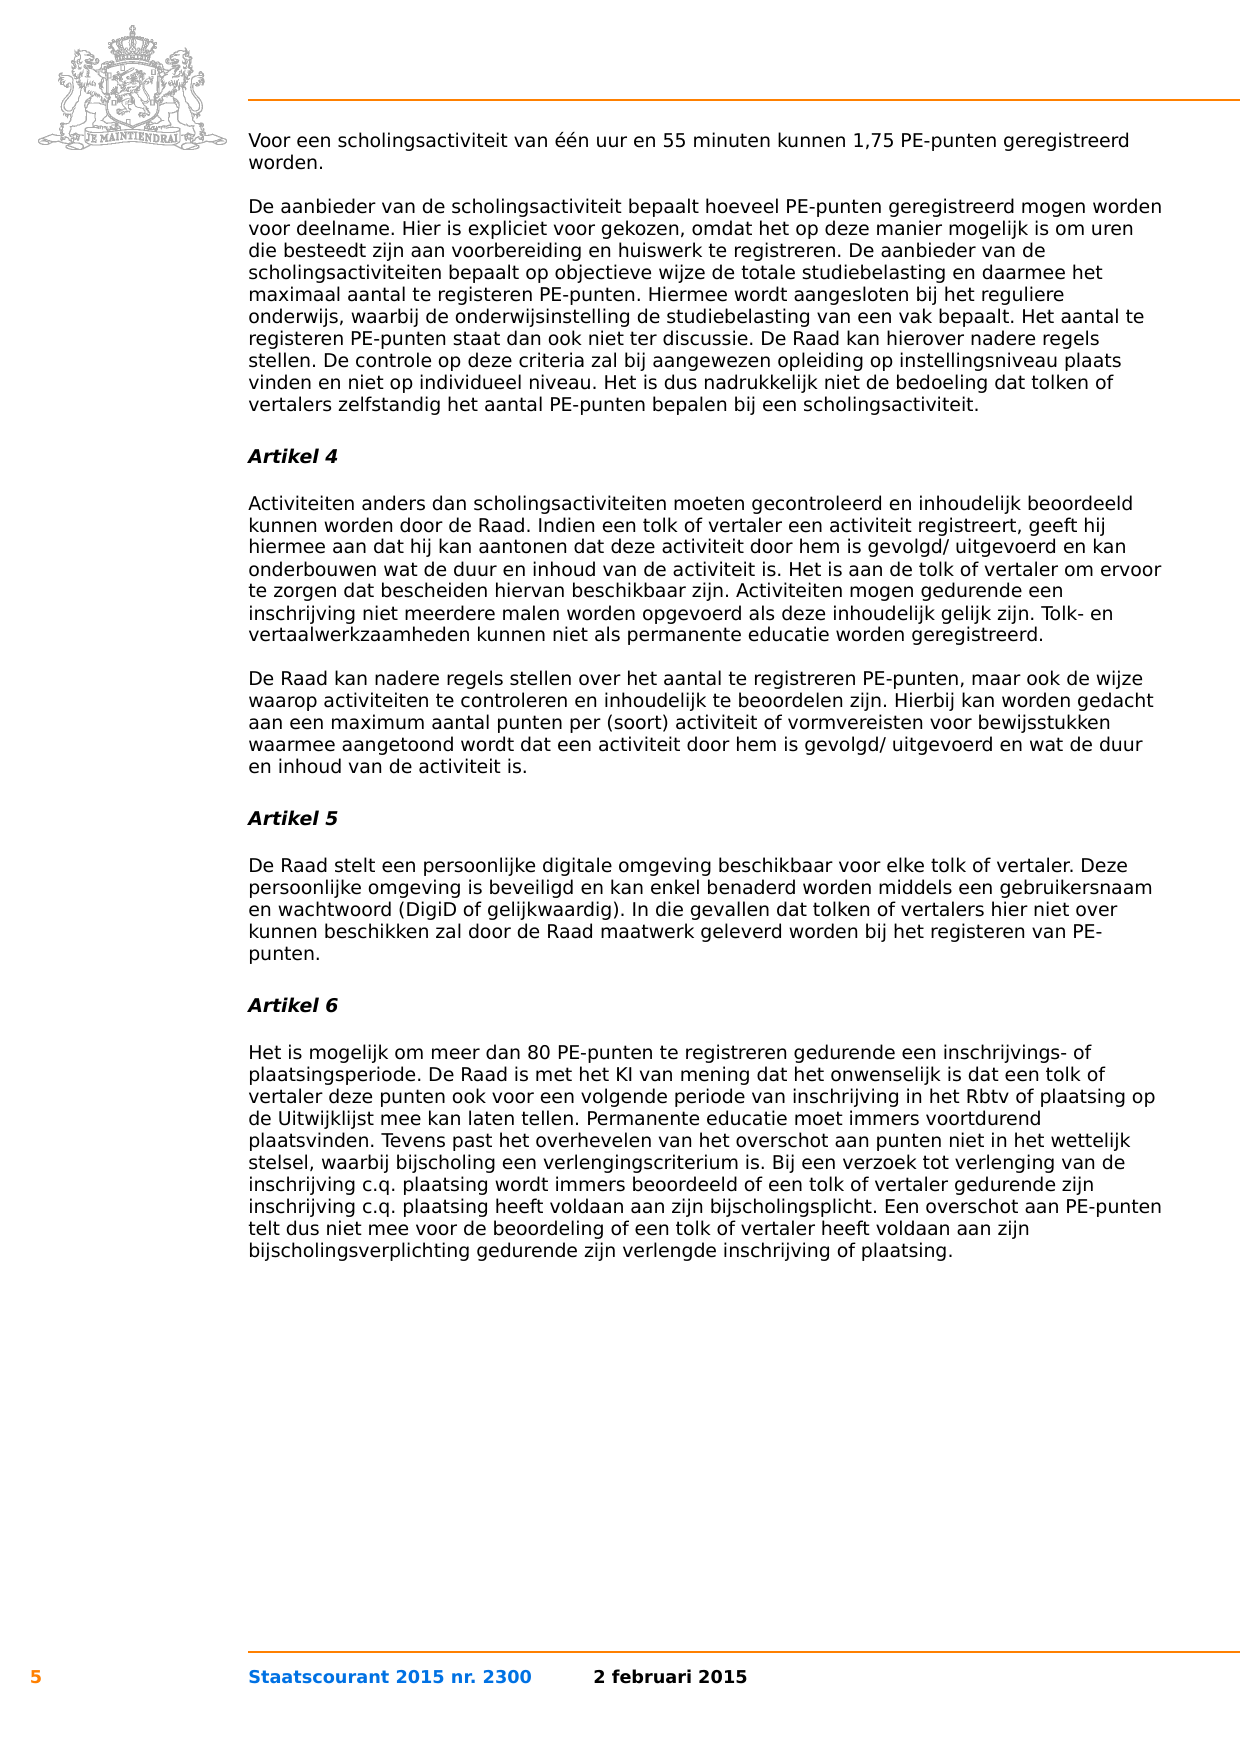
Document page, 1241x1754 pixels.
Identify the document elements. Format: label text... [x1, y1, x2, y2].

text De Raad stelt een persoonlijke digitale omgeving beschikbaar voor elke tolk of vertaler. Deze persoonlijke omgeving is beveiligd en kan enkel benaderd worden middels een gebruikersnaam en wachtwoord (DigiD of gelijkwaardig). In die gevallen dat tolken of vertalers hier niet over kunnen beschikken zal door de Raad maatwerk geleverd worden bij het registeren van PE-punten. [248, 855, 1163, 965]
picture [38, 25, 227, 150]
subtitle Artikel 4 [248, 446, 1163, 467]
text Het is mogelijk om meer dan 80 PE-punten te registreren gedurende een inschrijvings- of plaatsingsperiode. De Raad is met het KI van mening dat het onwenselijk is dat een tolk of vertaler deze punten ook voor een volgende periode van inschrijving in het Rbtv of plaatsing op de Uitwijklijst mee kan laten tellen. Permanente educatie moet immers voortdurend plaatsvinden. Tevens past het overhevelen van het overschot aan punten niet in het wettelijk stelsel, waarbij bijscholing een verlengingscriterium is. Bij een verzoek tot verlenging van de inschrijving c.q. plaatsing wordt immers beoordeeld of een tolk of vertaler gedurende zijn inschrijving c.q. plaatsing heeft voldaan aan zijn bijscholingsplicht. Een overschot aan PE-punten telt dus niet mee voor de beoordeling of een tolk of vertaler heeft voldaan aan zijn bijscholingsverplichting gedurende zijn verlengde inschrijving of plaatsing. [248, 1042, 1163, 1262]
subtitle Artikel 5 [248, 808, 1163, 830]
text De Raad kan nadere regels stellen over het aantal te registreren PE-punten, maar ook de wijze waarop activiteiten te controleren en inhoudelijk te beoordelen zijn. Hierbij kan worden gedacht aan een maximum aantal punten per (soort) activiteit of vormvereisten voor bewijsstukken waarmee aangetoond wordt dat een activiteit door hem is gevolgd/ uitgevoerd en wat de duur en inhoud van de activiteit is. [248, 668, 1163, 778]
text Voor een scholingsactiviteit van één uur en 55 minuten kunnen 1,75 PE-punten geregistreerd worden. [248, 130, 1163, 174]
subtitle Artikel 6 [248, 995, 1163, 1017]
text Activiteiten anders dan scholingsactiviteiten moeten gecontroleerd en inhoudelijk beoordeeld kunnen worden door de Raad. Indien een tolk of vertaler een activiteit registreert, geeft hij hiermee aan dat hij kan aantonen dat deze activiteit door hem is gevolgd/ uitgevoerd en kan onderbouwen wat de duur en inhoud van de activiteit is. Het is aan de tolk of vertaler om ervoor te zorgen dat bescheiden hiervan beschikbaar zijn. Activiteiten mogen gedurende een inschrijving niet meerdere malen worden opgevoerd als deze inhoudelijk gelijk zijn. Tolk- en vertaalwerkzaamheden kunnen niet als permanente educatie worden geregistreerd. [248, 492, 1163, 646]
text De aanbieder van de scholingsactiviteit bepaalt hoeveel PE-punten geregistreerd mogen worden voor deelname. Hier is expliciet voor gekozen, omdat het op deze manier mogelijk is om uren die besteedt zijn aan voorbereiding en huiswerk te registreren. De aanbieder van de scholingsactiviteiten bepaalt op objectieve wijze de totale studiebelasting en daarmee het maximaal aantal te registeren PE-punten. Hiermee wordt aangesloten bij het reguliere onderwijs, waarbij de onderwijsinstelling de studiebelasting van een vak bepaalt. Het aantal te registeren PE-punten staat dan ook niet ter discussie. De Raad kan hierover nadere regels stellen. De controle op deze criteria zal bij aangewezen opleiding op instellingsniveau plaats vinden en niet op individueel niveau. Het is dus nadrukkelijk niet de bedoeling dat tolken of vertalers zelfstandig het aantal PE-punten bepalen bij een scholingsactiviteit. [248, 196, 1163, 416]
